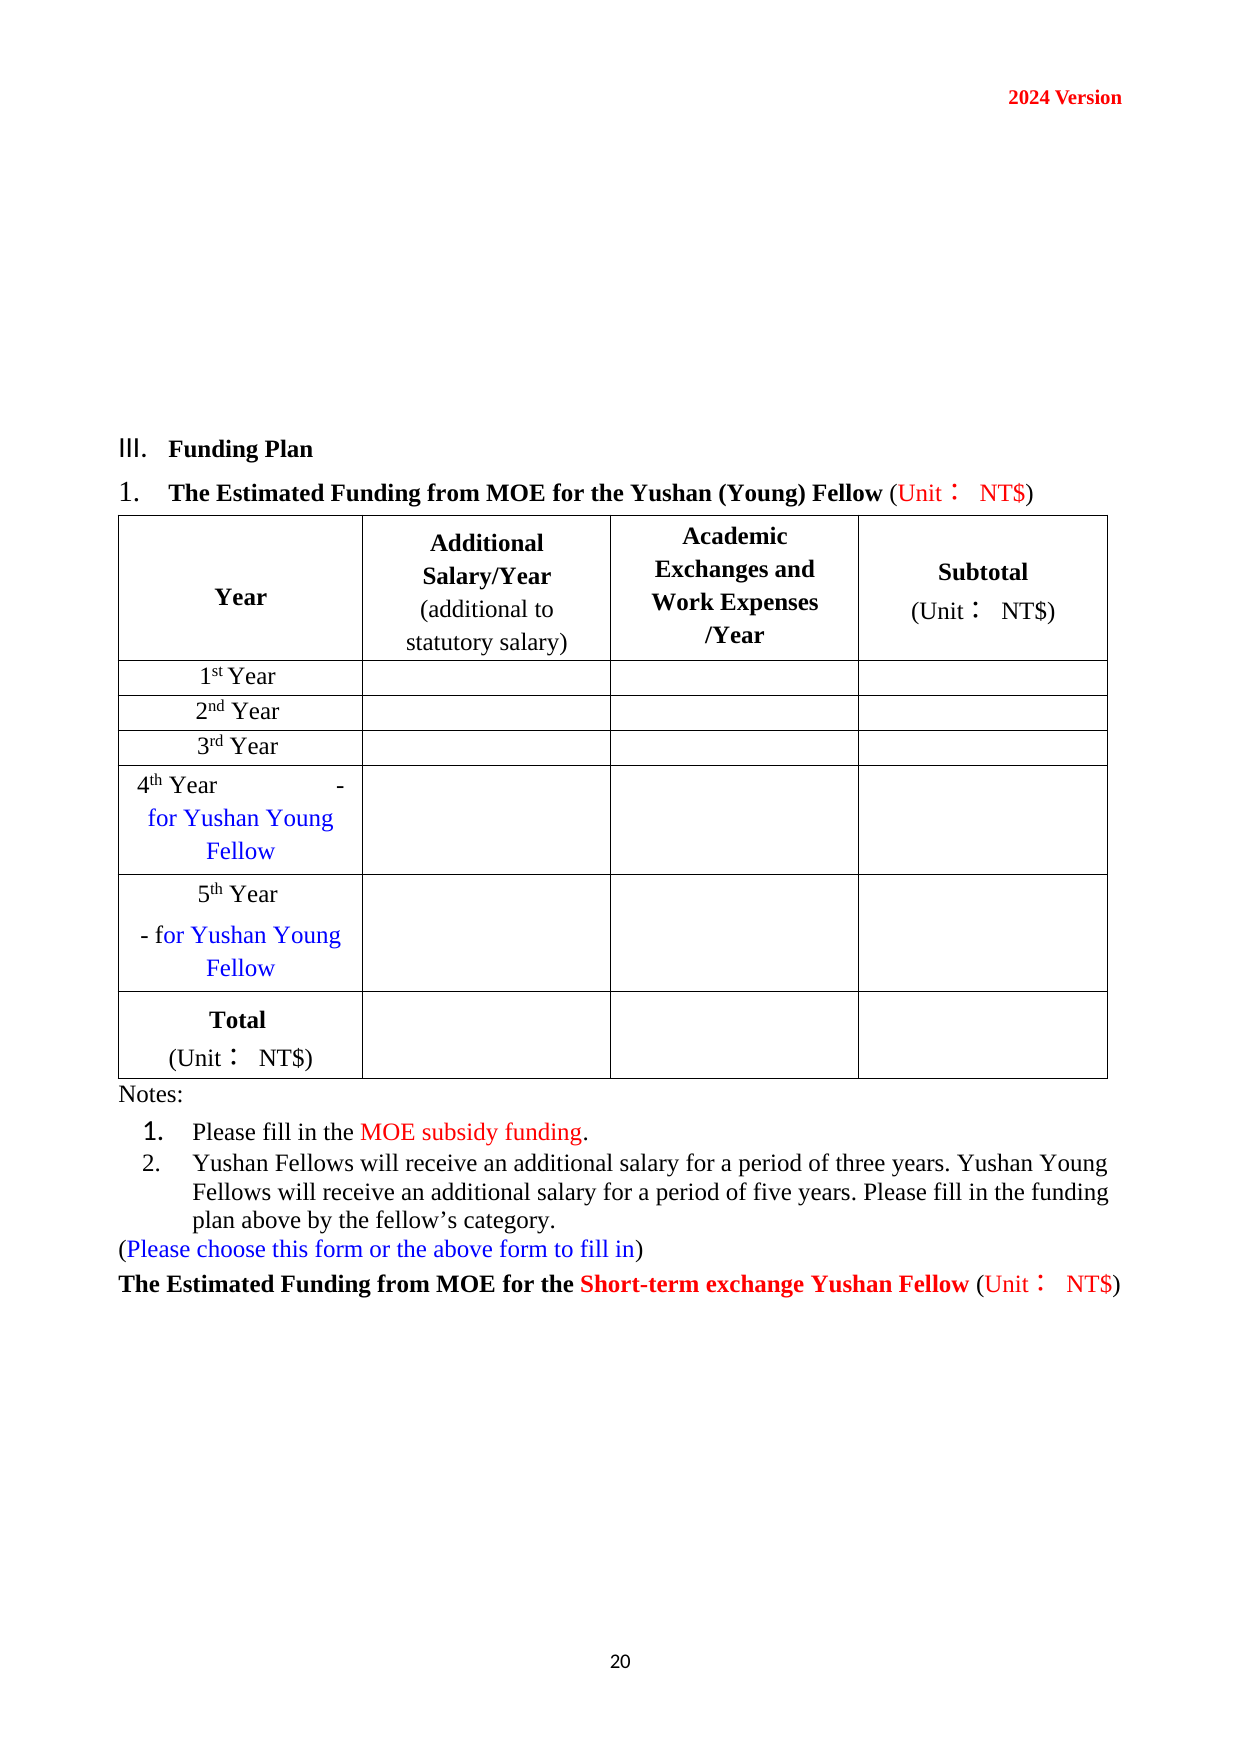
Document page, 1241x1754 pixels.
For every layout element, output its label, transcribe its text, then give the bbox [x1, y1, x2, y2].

table_cell 5th Year - for Yushan Young Fellow [119, 875, 362, 991]
table_header Subtotal (Unit： NT$) [859, 516, 1107, 660]
text The Estimated Funding from MOE for the Short-term exchange Yushan Fellow (Unit： NT$) [118, 1263, 1122, 1299]
table_cell 4th Year - for Yushan Young Fellow [119, 766, 362, 874]
table_cell [859, 875, 1107, 991]
table_cell [611, 696, 858, 730]
list The Estimated Funding from MOE for the Yushan (Young) Fellow (Unit： NT$) [118, 473, 1151, 509]
list Funding Plan [118, 405, 1122, 468]
text Notes: [118, 1079, 1122, 1108]
table_cell [363, 992, 610, 1078]
table_cell [611, 766, 858, 874]
table_cell 2nd Year [119, 696, 362, 730]
table_cell [859, 731, 1107, 764]
list Yushan Fellows will receive an additional salary for a period of three years. Yushan Young Fellows will receive an additional salary for a period of five years. Please fill in the funding plan above by the fellow’s category. [142, 1148, 1122, 1234]
table_cell [363, 661, 610, 695]
table_cell [859, 661, 1107, 695]
table_header Academic Exchanges and Work Expenses /Year [611, 516, 858, 660]
table_cell [363, 766, 610, 874]
text (Please choose this form or the above form to fill in) [118, 1234, 1122, 1263]
table_header Year [119, 516, 362, 660]
table_cell 3rd Year [119, 731, 362, 764]
table_header Additional Salary/Year (additional to statutory salary) [363, 516, 610, 660]
table_cell [363, 731, 610, 764]
table_cell [611, 875, 858, 991]
table_cell Total (Unit： NT$) [119, 992, 362, 1078]
table_cell [611, 992, 858, 1078]
table_cell [859, 992, 1107, 1078]
table_cell [611, 731, 858, 764]
table_cell [363, 696, 610, 730]
table_cell 1st Year [119, 661, 362, 695]
table_cell [859, 696, 1107, 730]
table_cell [611, 661, 858, 695]
table_cell [859, 766, 1107, 874]
table_cell [363, 875, 610, 991]
list Please fill in the MOE subsidy funding. [142, 1112, 1122, 1148]
